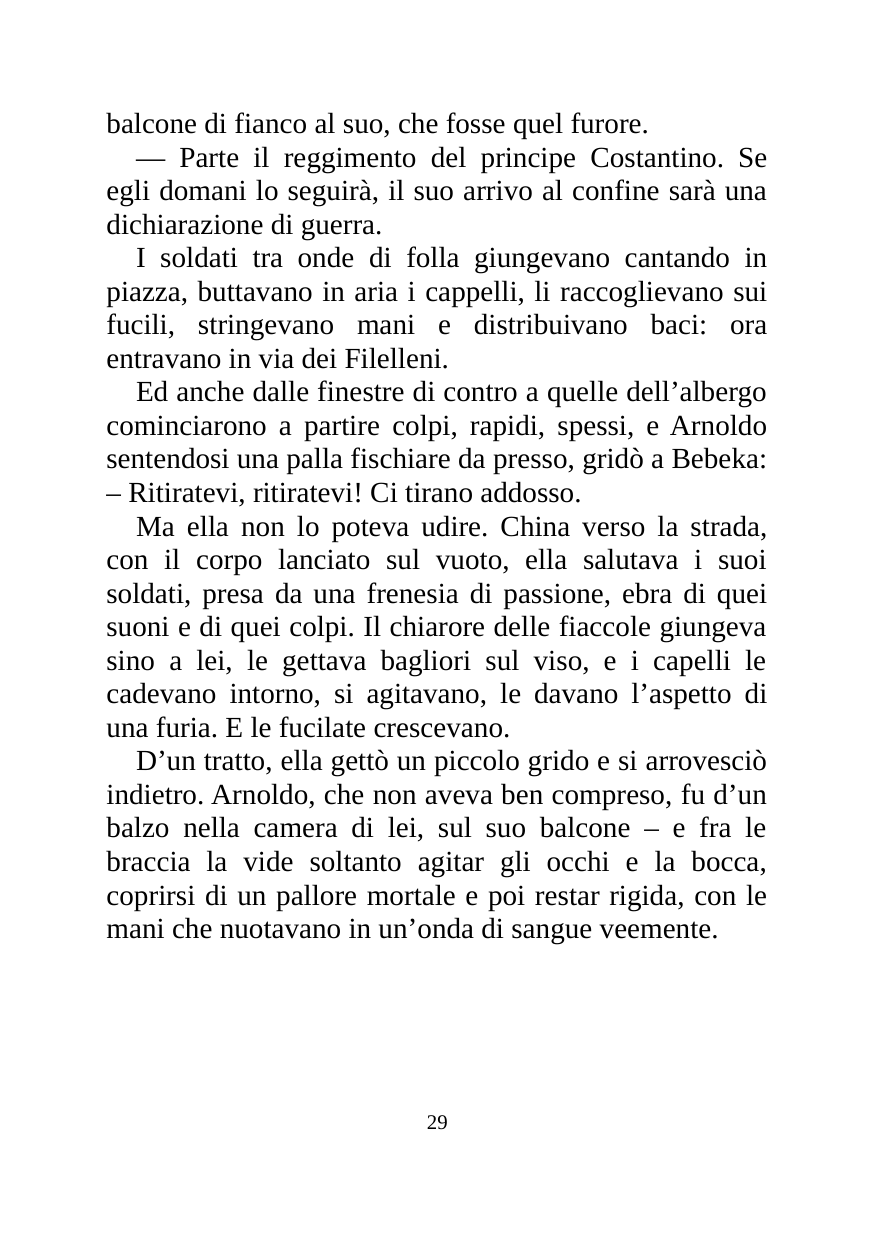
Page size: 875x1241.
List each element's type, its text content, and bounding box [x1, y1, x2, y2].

text D’un tratto, ella gettò un piccolo grido e si arrovesciò indietro. Arnoldo, che non aveva ben compreso, fu d’un balzo nella camera di lei, sul suo balcone – e fra le braccia la vide soltanto agitar gli occhi e la bocca, coprirsi di un pallore mortale e poi restar rigida, con le mani che nuotavano in un’onda di sangue veemente. [106, 743, 768, 945]
text Ma ella non lo poteva udire. China verso la strada, con il corpo lanciato sul vuoto, ella salutava i suoi soldati, presa da una frenesia di passione, ebra di quei suoni e di quei colpi. Il chiarore delle fiaccole giungeva sino a lei, le gettava bagliori sul viso, e i capelli le cadevano intorno, si agitavano, le davano l’aspetto di una furia. E le fucilate crescevano. [106, 509, 768, 743]
text Ed anche dalle finestre di contro a quelle dell’albergo cominciarono a partire colpi, rapidi, spessi, e Arnoldo sentendosi una palla fischiare da presso, gridò a Bebeka: – Ritiratevi, ritiratevi! Ci tirano addosso. [106, 374, 768, 509]
text balcone di fianco al suo, che fosse quel furore. [106, 106, 768, 140]
text I soldati tra onde di folla giungevano cantando in piazza, buttavano in aria i cappelli, li raccoglievano sui fucili, stringevano mani e distribuivano baci: ora entravano in via dei Filelleni. [106, 240, 768, 374]
text — Parte il reggimento del principe Costantino. Se egli domani lo seguirà, il suo arrivo al confine sarà una dichiarazione di guerra. [106, 140, 768, 240]
